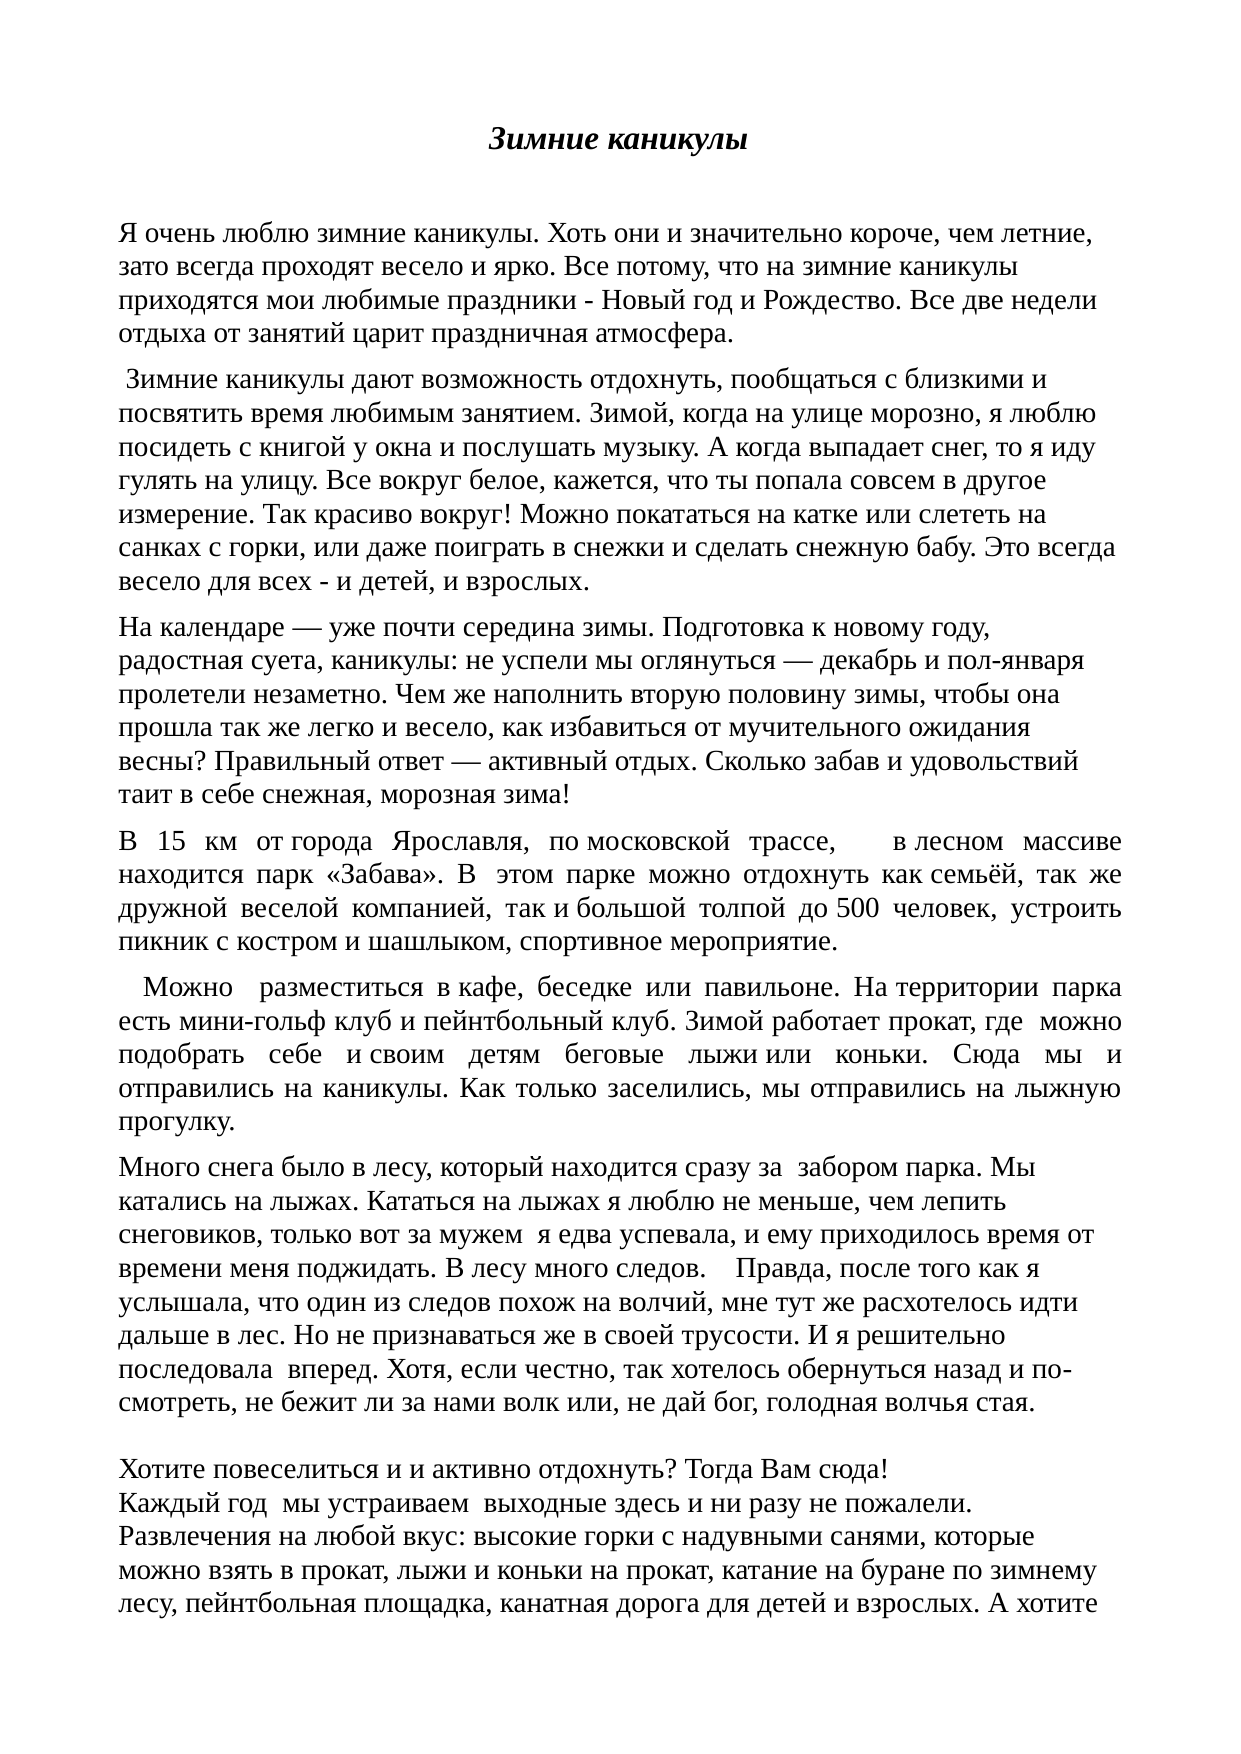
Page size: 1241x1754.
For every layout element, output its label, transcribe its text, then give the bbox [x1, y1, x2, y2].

text Зимние каникулы [118, 118, 1122, 156]
text В 15 км от города Ярославля, по московской трассе, в лесном массиве находится парк «Забава». В этом парке можно отдохнуть как семьёй, так же дружной веселой компанией, так и большой толпой до 500 человек, устроить пикник с костром и шашлыком, спортивное мероприятие. [118, 823, 1122, 957]
text Зимние каникулы дают возможность отдохнуть, пообщаться с близкими и посвятить время любимым занятием. Зимой, когда на улице морозно, я люблю посидеть с книгой у окна и послушать музыку. А когда выпадает снег, то я иду гулять на улицу. Все вокруг белое, кажется, что ты попала совсем в другое измерение. Так красиво вокруг! Можно покататься на катке или слететь на санках с горки, или даже поиграть в снежки и сделать снежную бабу. Это всегда весело для всех - и детей, и взрослых. [118, 362, 1122, 596]
text Хотите повеселиться и и активно отдохнуть? Тогда Вам сюда! Каждый год мы устраиваем выходные здесь и ни разу не пожалели. Развлечения на любой вкус: высокие горки с надувными санями, которые можно взять в прокат, лыжи и коньки на прокат, катание на буране по зимнему лесу, пейнтбольная площадка, канатная дорога для детей и взрослых. А хотите [118, 1451, 1122, 1619]
text Можно разместиться в кафе, беседке или павильоне. На территории парка есть мини-гольф клуб и пейнтбольный клуб. Зимой работает прокат, где можно подобрать себе и своим детям беговые лыжи или коньки. Сюда мы и отправились на каникулы. Как только заселились, мы отправились на лыжную прогулку. [118, 969, 1122, 1137]
text На календаре — уже почти середина зимы. Подготовка к новому году, радостная суета, каникулы: не успели мы оглянуться — декабрь и пол-января пролетели незаметно. Чем же наполнить вторую половину зимы, чтобы она прошла так же легко и весело, как избавиться от мучительного ожидания весны? Правильный ответ — активный отдых. Сколько забав и удовольствий таит в себе снежная, морозная зима! [118, 609, 1122, 810]
text Я очень люблю зимние каникулы. Хоть они и значительно короче, чем летние, зато всегда проходят весело и ярко. Все потому, что на зимние каникулы приходятся мои любимые праздники - Новый год и Рождество. Все две недели отдыха от занятий царит праздничная атмосфера. [118, 215, 1122, 349]
text Много снега было в лесу, который нахо­дится сразу за забором парка. Мы катались на лыжах. Кататься на лыжах я люблю не меньше, чем лепить снеговиков, только вот за мужем я едва успевала, и ему приходилось время от времени меня поджидать. В лесу много следов. Правда, после того как я услышала, что один из следов похож на волчий, мне тут же расхотелось идти дальше в лес. Но не признаваться же в своей трусости. И я решительно последовала вперед. Хотя, если честно, так хотелось обернуться назад и по­смотреть, не бежит ли за нами волк или, не дай бог, го­лодная волчья стая. [118, 1149, 1122, 1418]
